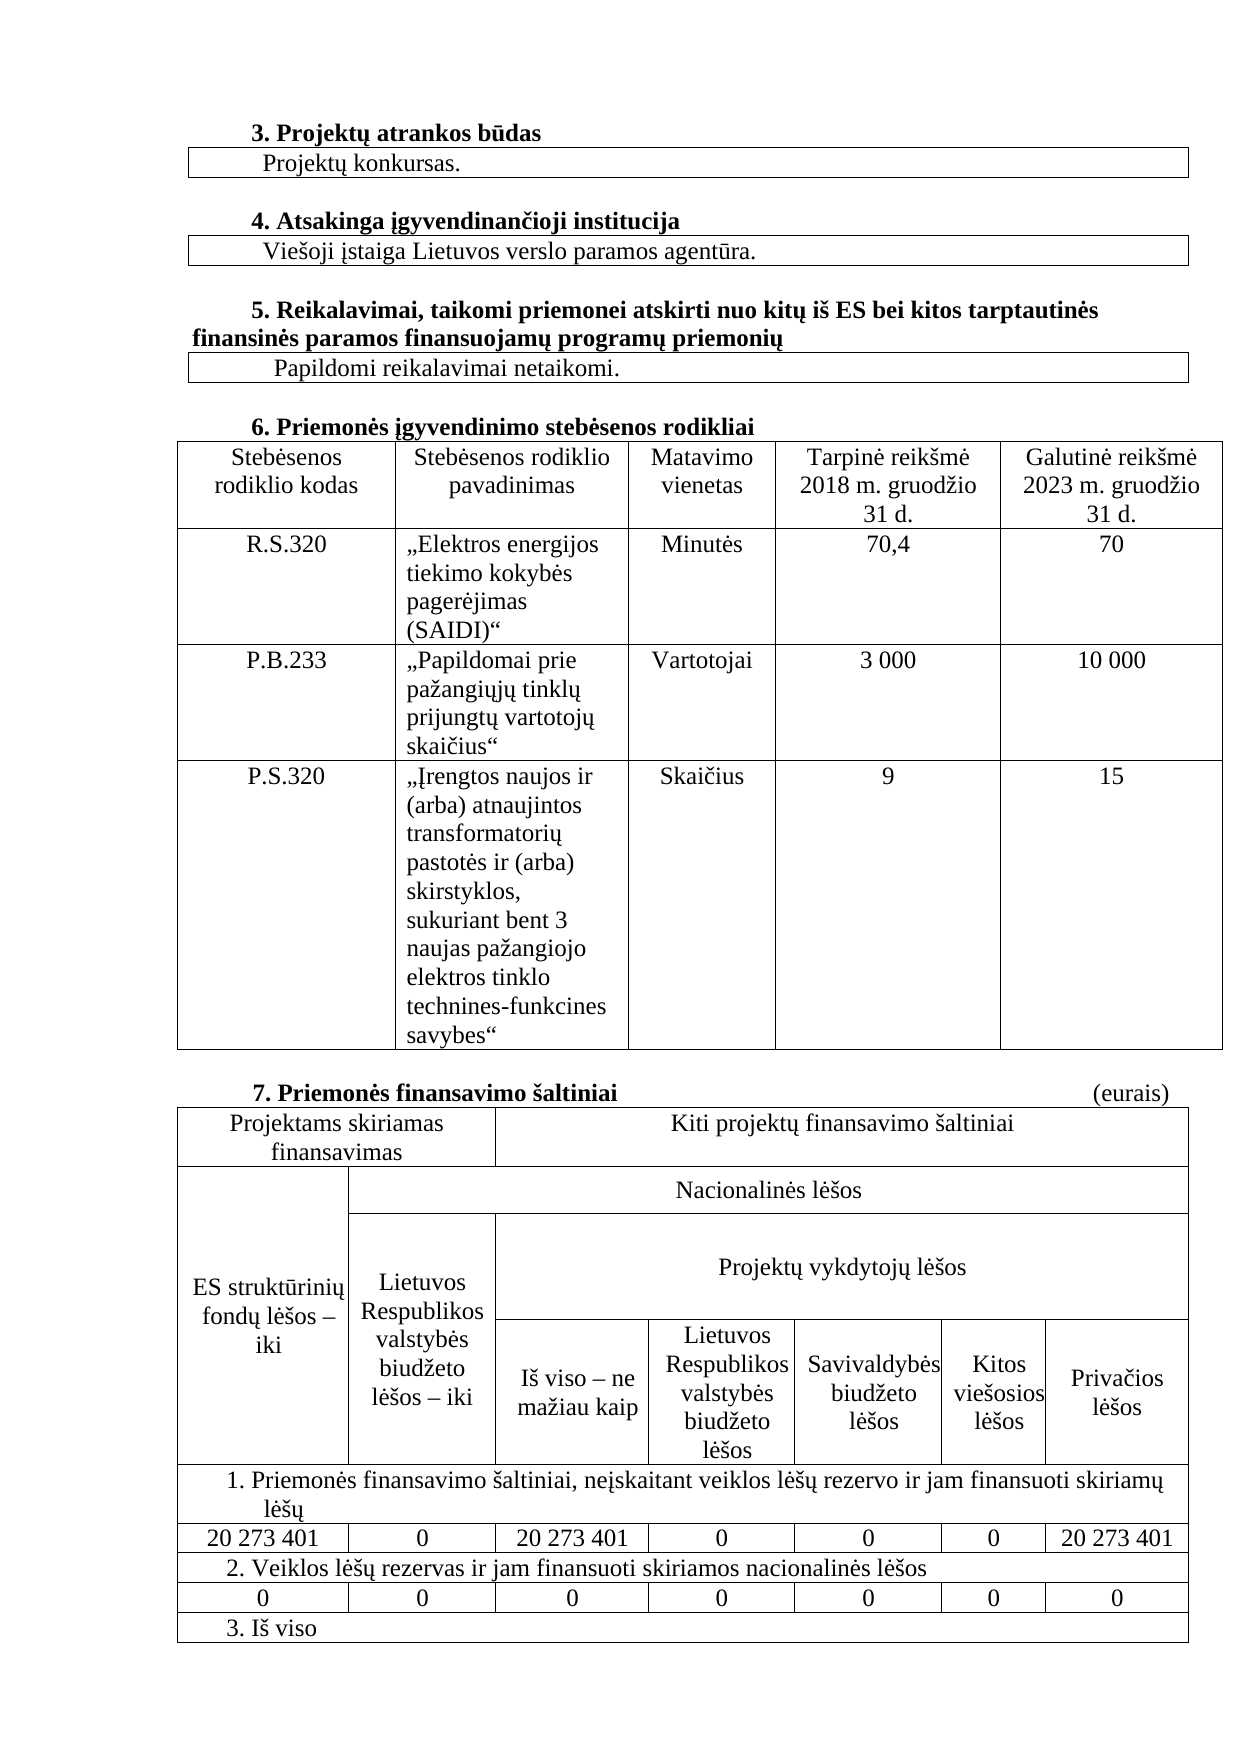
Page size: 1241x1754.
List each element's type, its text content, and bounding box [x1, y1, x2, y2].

table_header Tarpinė reikšmė 2018 m. gruodžio 31 d. [776, 442, 1000, 528]
table_cell 0 [496, 1583, 648, 1612]
table_header Viešoji įstaiga Lietuvos verslo paramos agentūra. [189, 236, 1188, 265]
text 6. Priemonės įgyvendinimo stebėsenos rodikliai [251, 412, 1181, 441]
table_cell 1. Priemonės finansavimo šaltiniai, neįskaitant veiklos lėšų rezervo ir jam finansuoti skiriamų lėšų [178, 1465, 1188, 1522]
table_cell 0 [349, 1524, 495, 1552]
table_cell 70 [1001, 529, 1222, 644]
table_cell Privačios lėšos [1046, 1320, 1188, 1464]
table_header Stebėsenos rodiklio pavadinimas [396, 442, 628, 528]
table_cell 0 [942, 1524, 1045, 1552]
text 4. Atsakinga įgyvendinančioji institucija [251, 206, 1181, 235]
table_cell Minutės [629, 529, 775, 644]
table_cell 0 [795, 1524, 941, 1552]
table_cell Lietuvos Respublikos valstybės biudžeto lėšos [649, 1320, 794, 1464]
table_cell Vartotojai [629, 645, 775, 760]
table_header Papildomi reikalavimai netaikomi. [189, 353, 1188, 382]
table_cell 10 000 [1001, 645, 1222, 760]
table_cell 9 [776, 761, 1000, 1048]
table_cell Nacionalinės lėšos [349, 1167, 1188, 1213]
table_cell ES struktūrinių fondų lėšos – iki [178, 1167, 348, 1464]
table_cell 0 [178, 1583, 348, 1612]
table_cell 20 273 401 [496, 1524, 648, 1552]
table_header Kiti projektų finansavimo šaltiniai [496, 1108, 1188, 1166]
table_cell 0 [1046, 1583, 1188, 1612]
table_header Projektų konkursas. [189, 148, 1188, 177]
table_cell 3. Iš viso [178, 1613, 1188, 1642]
text 7. Priemonės finansavimo šaltiniai (eurais) [177, 1078, 1196, 1107]
table_cell 0 [795, 1583, 941, 1612]
table_header Galutinė reikšmė 2023 m. gruodžio 31 d. [1001, 442, 1222, 528]
table_cell P.S.320 [178, 761, 395, 1048]
table_cell 3 000 [776, 645, 1000, 760]
table_header Matavimo vienetas [629, 442, 775, 528]
table_cell 0 [349, 1583, 495, 1612]
table_cell „Elektros energijos tiekimo kokybės pagerėjimas (SAIDI)“ [396, 529, 628, 644]
table_cell Kitos viešosios lėšos [942, 1320, 1045, 1464]
text 5. Reikalavimai, taikomi priemonei atskirti nuo kitų iš ES bei kitos tarptautinės finansinės paramos finansuojamų programų priemonių [192, 295, 1181, 352]
table_cell Iš viso – ne mažiau kaip [496, 1320, 648, 1464]
table_header Projektams skiriamas finansavimas [178, 1108, 495, 1166]
table_cell P.B.233 [178, 645, 395, 760]
table_cell 2. Veiklos lėšų rezervas ir jam finansuoti skiriamos nacionalinės lėšos [178, 1553, 1188, 1582]
table_cell „Įrengtos naujos ir (arba) atnaujintos transformatorių pastotės ir (arba) skirstyklos, sukuriant bent 3 naujas pažangiojo elektros tinklo technines-funkcines savybes“ [396, 761, 628, 1048]
table_cell 20 273 401 [1046, 1524, 1188, 1552]
table_cell R.S.320 [178, 529, 395, 644]
table_cell 70,4 [776, 529, 1000, 644]
table_cell 20 273 401 [178, 1524, 348, 1552]
table_cell 15 [1001, 761, 1222, 1048]
table_cell Skaičius [629, 761, 775, 1048]
table_cell 0 [649, 1583, 794, 1612]
table_cell 0 [649, 1524, 794, 1552]
table_header Stebėsenos rodiklio kodas [178, 442, 395, 528]
table_cell Lietuvos Respublikos valstybės biudžeto lėšos – iki [349, 1214, 495, 1464]
table_cell Savivaldybės biudžeto lėšos [795, 1320, 941, 1464]
table_cell „Papildomai prie pažangiųjų tinklų prijungtų vartotojų skaičius“ [396, 645, 628, 760]
table_cell 0 [942, 1583, 1045, 1612]
table_cell Projektų vykdytojų lėšos [496, 1214, 1188, 1319]
text 3. Projektų atrankos būdas [251, 118, 1181, 147]
